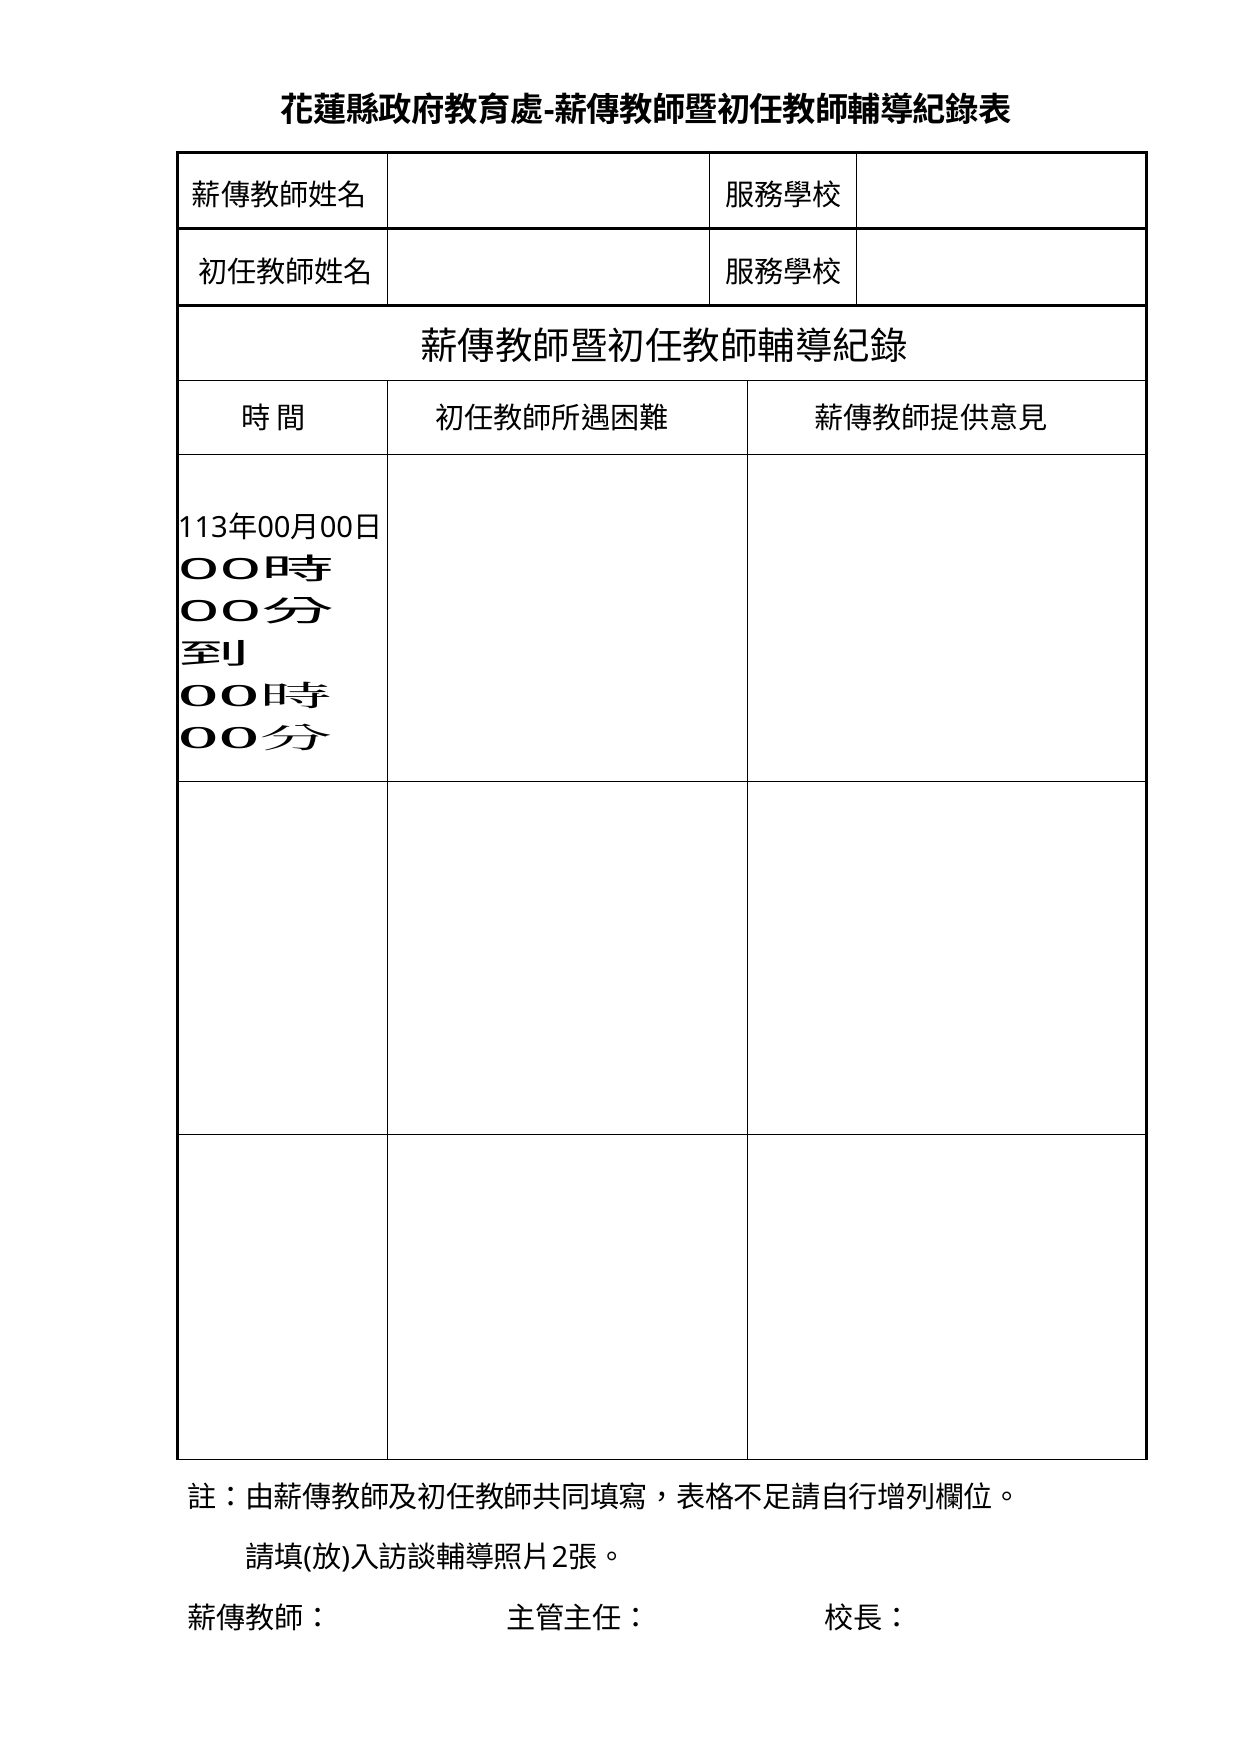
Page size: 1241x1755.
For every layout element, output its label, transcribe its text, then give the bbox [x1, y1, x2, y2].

table_cell 薪傳教師暨初任教師輔導紀錄 [179, 307, 1145, 380]
table_cell [388, 1135, 747, 1459]
text 註：由薪傳教師及初任教師共同填寫，表格不足請自行增列欄位。 [187, 1474, 1033, 1516]
table_cell 初任教師所遇困難 [388, 381, 747, 454]
table_cell 服務學校 [710, 230, 856, 304]
table_cell [179, 782, 387, 1134]
table_header [857, 154, 1145, 227]
text 請填(放)入訪談輔導照片2張。 [187, 1534, 1033, 1576]
table_cell [179, 1135, 387, 1459]
table_cell 初任教師姓名 [179, 230, 387, 304]
text 薪傳教師： 主管主任： 校長： [187, 1594, 1033, 1637]
table_cell [388, 455, 747, 781]
table_cell 時 間 [179, 381, 387, 454]
table_header 服務學校 [710, 154, 856, 227]
table_header 薪傳教師姓名 [179, 154, 387, 227]
table_cell [857, 230, 1145, 304]
table_cell [748, 1135, 1145, 1459]
table_cell [748, 782, 1145, 1134]
table_cell [748, 455, 1145, 781]
table_cell 113年00月00日 00時00分到 00時00分 [179, 455, 387, 781]
table_cell [388, 230, 709, 304]
table_cell [388, 782, 747, 1134]
table_header [388, 154, 709, 227]
table_cell 薪傳教師提供意見 [748, 381, 1145, 454]
